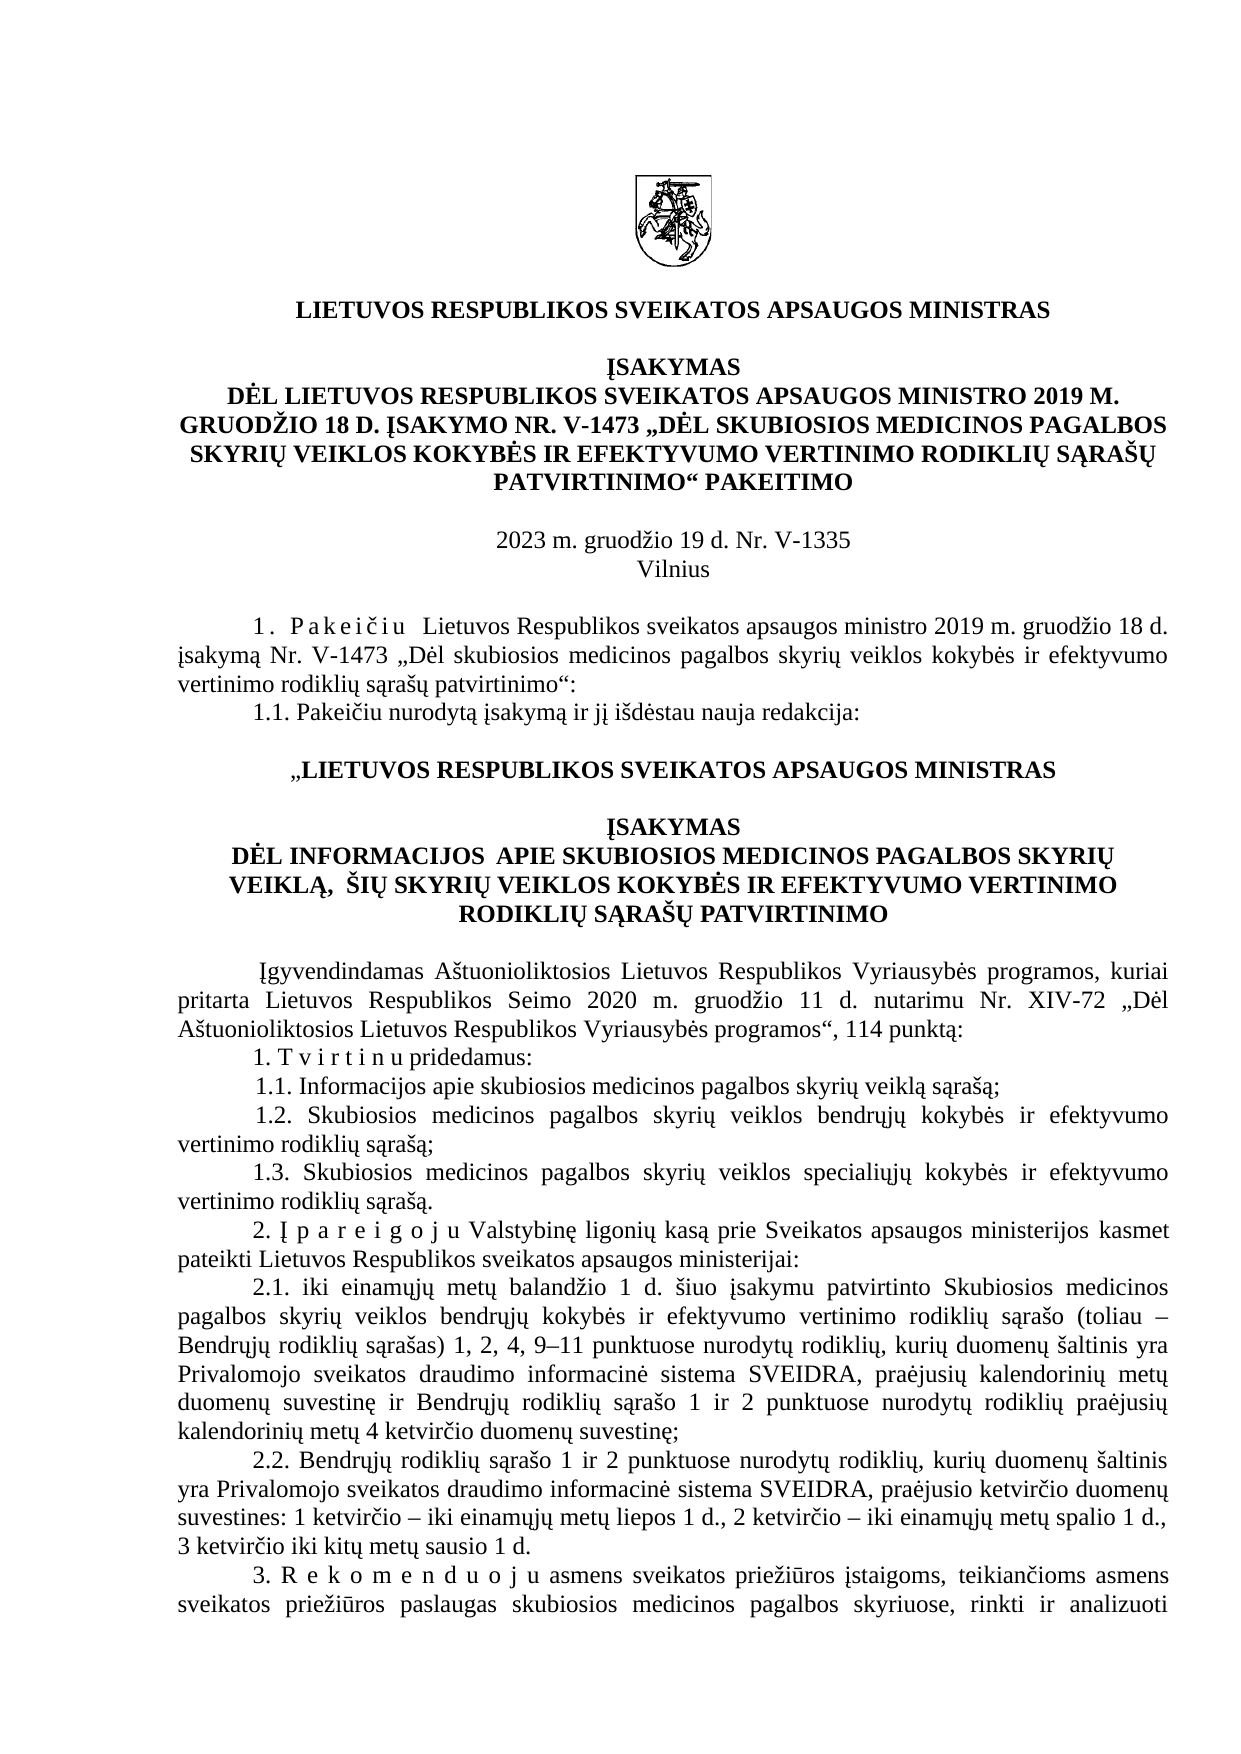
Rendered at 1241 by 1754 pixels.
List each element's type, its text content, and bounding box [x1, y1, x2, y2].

text DĖL LIETUVOS RESPUBLIKOS SVEIKATOS APSAUGOS MINISTRO 2019 M. GRUODŽIO 18 D. ĮSAKYMO NR. V-1473 „DĖL SKUBIOSIOS MEDICINOS PAGALBOS SKYRIŲ VEIKLOS KOKYBĖS IR EFEKTYVUMO VERTINIMO RODIKLIŲ SĄRAŠŲ PATVIRTINIMO“ PAKEITIMO [177, 381, 1169, 496]
text DĖL INFORMACIJOS APIE SKUBIOSIOS MEDICINOS PAGALBOS SKYRIŲ VEIKLĄ, ŠIŲ SKYRIŲ VEIKLOS KOKYBĖS IR EFEKTYVUMO VERTINIMO RODIKLIŲ SĄRAŠŲ PATVIRTINIMO [177, 841, 1169, 927]
text ĮSAKYMAS [177, 352, 1169, 381]
text 1.1. Pakeičiu nurodytą įsakymą ir jį išdėstau nauja redakcija: [177, 697, 1169, 726]
text 3. R e k o m e n d u o j u asmens sveikatos priežiūros įstaigoms, teikiančioms asmens sveikatos priežiūros paslaugas skubiosios medicinos pagalbos skyriuose, rinkti ir analizuoti [177, 1560, 1169, 1617]
text Vilnius [177, 554, 1169, 582]
text 1. Pakeičiu Lietuvos Respublikos sveikatos apsaugos ministro 2019 m. gruodžio 18 d. įsakymą Nr. V-1473 „Dėl skubiosios medicinos pagalbos skyrių veiklos kokybės ir efektyvumo vertinimo rodiklių sąrašų patvirtinimo“: [177, 611, 1169, 697]
text 2.2. Bendrųjų rodiklių sąrašo 1 ir 2 punktuose nurodytų rodiklių, kurių duomenų šaltinis yra Privalomojo sveikatos draudimo informacinė sistema SVEIDRA, praėjusio ketvirčio duomenų suvestines: 1 ketvirčio – iki einamųjų metų liepos 1 d., 2 ketvirčio – iki einamųjų metų spalio 1 d., 3 ketvirčio iki kitų metų sausio 1 d. [177, 1445, 1169, 1560]
text ĮSAKYMAS [177, 812, 1169, 841]
text „LIETUVOS RESPUBLIKOS SVEIKATOS APSAUGOS MINISTRAS [177, 755, 1169, 784]
text 2. Į p a r e i g o j u Valstybinę ligonių kasą prie Sveikatos apsaugos ministerijos kasmet pateikti Lietuvos Respublikos sveikatos apsaugos ministerijai: [177, 1215, 1169, 1272]
text Įgyvendindamas Aštuonioliktosios Lietuvos Respublikos Vyriausybės programos, kuriai pritarta Lietuvos Respublikos Seimo 2020 m. gruodžio 11 d. nutarimu Nr. XIV-72 „Dėl Aštuonioliktosios Lietuvos Respublikos Vyriausybės programos“, 114 punktą: [177, 956, 1169, 1042]
text 2023 m. gruodžio 19 d. Nr. V-1335 [177, 525, 1169, 554]
text 2.1. iki einamųjų metų balandžio 1 d. šiuo įsakymu patvirtinto Skubiosios medicinos pagalbos skyrių veiklos bendrųjų kokybės ir efektyvumo vertinimo rodiklių sąrašo (toliau – Bendrųjų rodiklių sąrašas) 1, 2, 4, 9–11 punktuose nurodytų rodiklių, kurių duomenų šaltinis yra Privalomojo sveikatos draudimo informacinė sistema SVEIDRA, praėjusių kalendorinių metų duomenų suvestinę ir Bendrųjų rodiklių sąrašo 1 ir 2 punktuose nurodytų rodiklių praėjusių kalendorinių metų 4 ketvirčio duomenų suvestinę; [177, 1272, 1169, 1445]
text 1.1. Informacijos apie skubiosios medicinos pagalbos skyrių veiklą sąrašą; [177, 1071, 1169, 1100]
text 1. T v i r t i n u pridedamus: [177, 1042, 1169, 1071]
text 1.3. Skubiosios medicinos pagalbos skyrių veiklos specialiųjų kokybės ir efektyvumo vertinimo rodiklių sąrašą. [177, 1157, 1169, 1215]
text 1.2. Skubiosios medicinos pagalbos skyrių veiklos bendrųjų kokybės ir efektyvumo vertinimo rodiklių sąrašą; [177, 1100, 1169, 1157]
text LIETUVOS RESPUBLIKOS SVEIKATOS APSAUGOS MINISTRAS [177, 295, 1169, 324]
